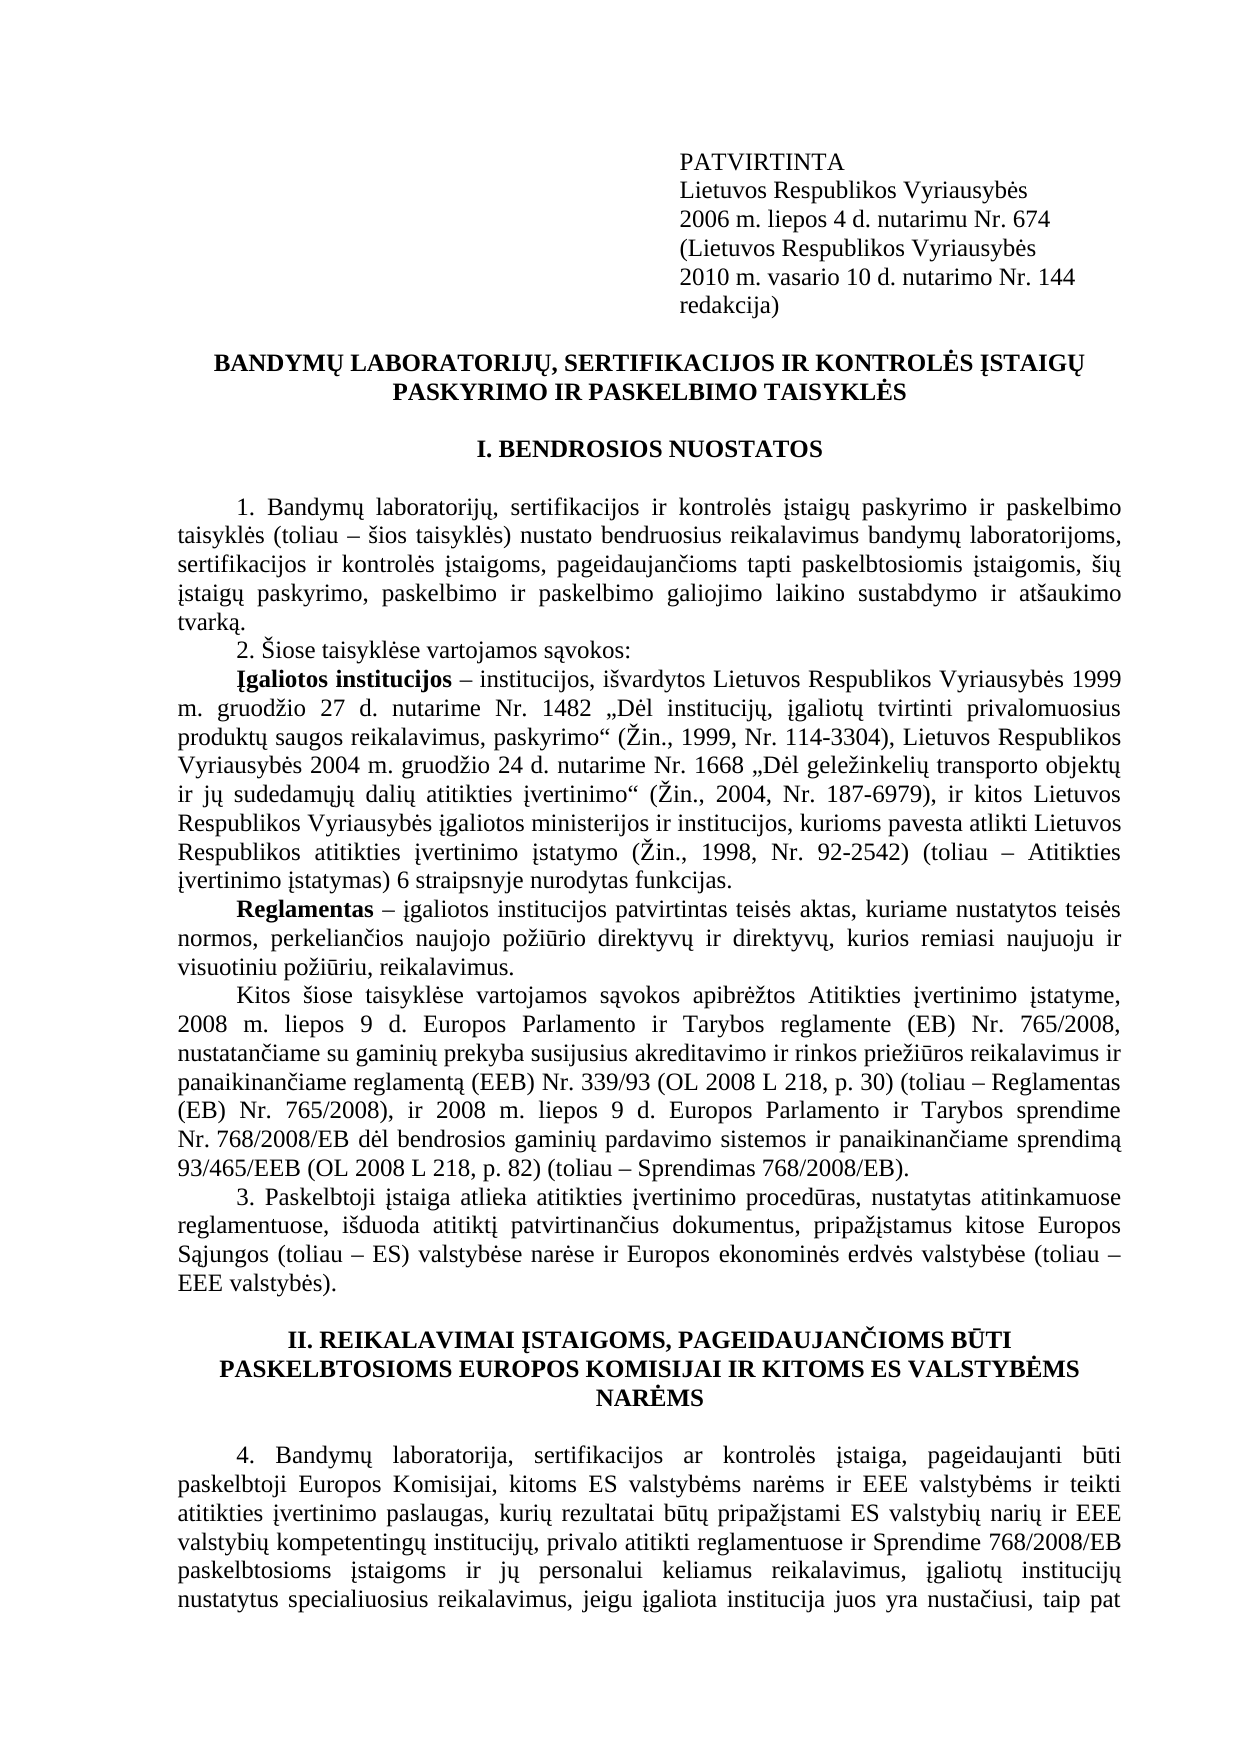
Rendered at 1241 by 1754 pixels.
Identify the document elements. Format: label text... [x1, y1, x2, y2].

text 2. Šiose taisyklėse vartojamos sąvokos: [177, 636, 1122, 664]
text I. BENDROSIOS NUOSTATOS [177, 434, 1122, 463]
text Įgaliotos institucijos – institucijos, išvardytos Lietuvos Respublikos Vyriausybės 1999 m. gruodžio 27 d. nutarime Nr. 1482 „Dėl institucijų, įgaliotų tvirtinti privalomuosius produktų saugos reikalavimus, paskyrimo“ (Žin., 1999, Nr. 114-3304), Lietuvos Respublikos Vyriausybės 2004 m. gruodžio 24 d. nutarime Nr. 1668 „Dėl geležinkelių transporto objektų ir jų sudedamųjų dalių atitikties įvertinimo“ (Žin., 2004, Nr. 187-6979), ir kitos Lietuvos Respublikos Vyriausybės įgaliotos ministerijos ir institucijos, kurioms pavesta atlikti Lietuvos Respublikos atitikties įvertinimo įstatymo (Žin., 1998, Nr. 92-2542) (toliau – Atitikties įvertinimo įstatymas) 6 straipsnyje nurodytas funkcijas. [177, 664, 1122, 894]
text 1. Bandymų laboratorijų, sertifikacijos ir kontrolės įstaigų paskyrimo ir paskelbimo taisyklės (toliau – šios taisyklės) nustato bendruosius reikalavimus bandymų laboratorijoms, sertifikacijos ir kontrolės įstaigoms, pageidaujančioms tapti paskelbtosiomis įstaigomis, šių įstaigų paskyrimo, paskelbimo ir paskelbimo galiojimo laikino sustabdymo ir atšaukimo tvarką. [177, 492, 1122, 636]
text 3. Paskelbtoji įstaiga atlieka atitikties įvertinimo procedūras, nustatytas atitinkamuose reglamentuose, išduoda atitiktį patvirtinančius dokumentus, pripažįstamus kitose Europos Sąjungos (toliau – ES) valstybėse narėse ir Europos ekonominės erdvės valstybėse (toliau – EEE valstybės). [177, 1182, 1122, 1297]
text PATVIRTINTA [679, 147, 1122, 176]
text BANDYMŲ LABORATORIJŲ, SERTIFIKACIJOS IR KONTROLĖS ĮSTAIGŲ PASKYRIMO IR PASKELBIMO TAISYKLĖS [177, 348, 1122, 406]
text 2006 m. liepos 4 d. nutarimu Nr. 674 [679, 204, 1122, 233]
text Lietuvos Respublikos Vyriausybės [679, 176, 1122, 204]
text Reglamentas – įgaliotos institucijos patvirtintas teisės aktas, kuriame nustatytos teisės normos, perkeliančios naujojo požiūrio direktyvų ir direktyvų, kurios remiasi naujuoju ir visuotiniu požiūriu, reikalavimus. [177, 894, 1122, 981]
text Kitos šiose taisyklėse vartojamos sąvokos apibrėžtos Atitikties įvertinimo įstatyme, 2008 m. liepos 9 d. Europos Parlamento ir Tarybos reglamente (EB) Nr. 765/2008, nustatančiame su gaminių prekyba susijusius akreditavimo ir rinkos priežiūros reikalavimus ir panaikinančiame reglamentą (EEB) Nr. 339/93 (OL 2008 L 218, p. 30) (toliau – Reglamentas (EB) Nr. 765/2008), ir 2008 m. liepos 9 d. Europos Parlamento ir Tarybos sprendime Nr. 768/2008/EB dėl bendrosios gaminių pardavimo sistemos ir panaikinančiame sprendimą 93/465/EEB (OL 2008 L 218, p. 82) (toliau – Sprendimas 768/2008/EB). [177, 981, 1122, 1182]
text 2010 m. vasario 10 d. nutarimo Nr. 144 redakcija) [679, 262, 1122, 319]
text 4. Bandymų laboratorija, sertifikacijos ar kontrolės įstaiga, pageidaujanti būti paskelbtoji Europos Komisijai, kitoms ES valstybėms narėms ir EEE valstybėms ir teikti atitikties įvertinimo paslaugas, kurių rezultatai būtų pripažįstami ES valstybių narių ir EEE valstybių kompetentingų institucijų, privalo atitikti reglamentuose ir Sprendime 768/2008/EB paskelbtosioms įstaigoms ir jų personalui keliamus reikalavimus, įgaliotų institucijų nustatytus specialiuosius reikalavimus, jeigu įgaliota institucija juos yra nustačiusi, taip pat [177, 1441, 1122, 1613]
text (Lietuvos Respublikos Vyriausybės [679, 233, 1122, 262]
text II. REIKALAVIMAI ĮSTAIGOMS, PAGEIDAUJANČIOMS BŪTI PASKELBTOSIOMS EUROPOS KOMISIJAI IR KITOMS ES VALSTYBĖMS NARĖMS [177, 1326, 1122, 1412]
